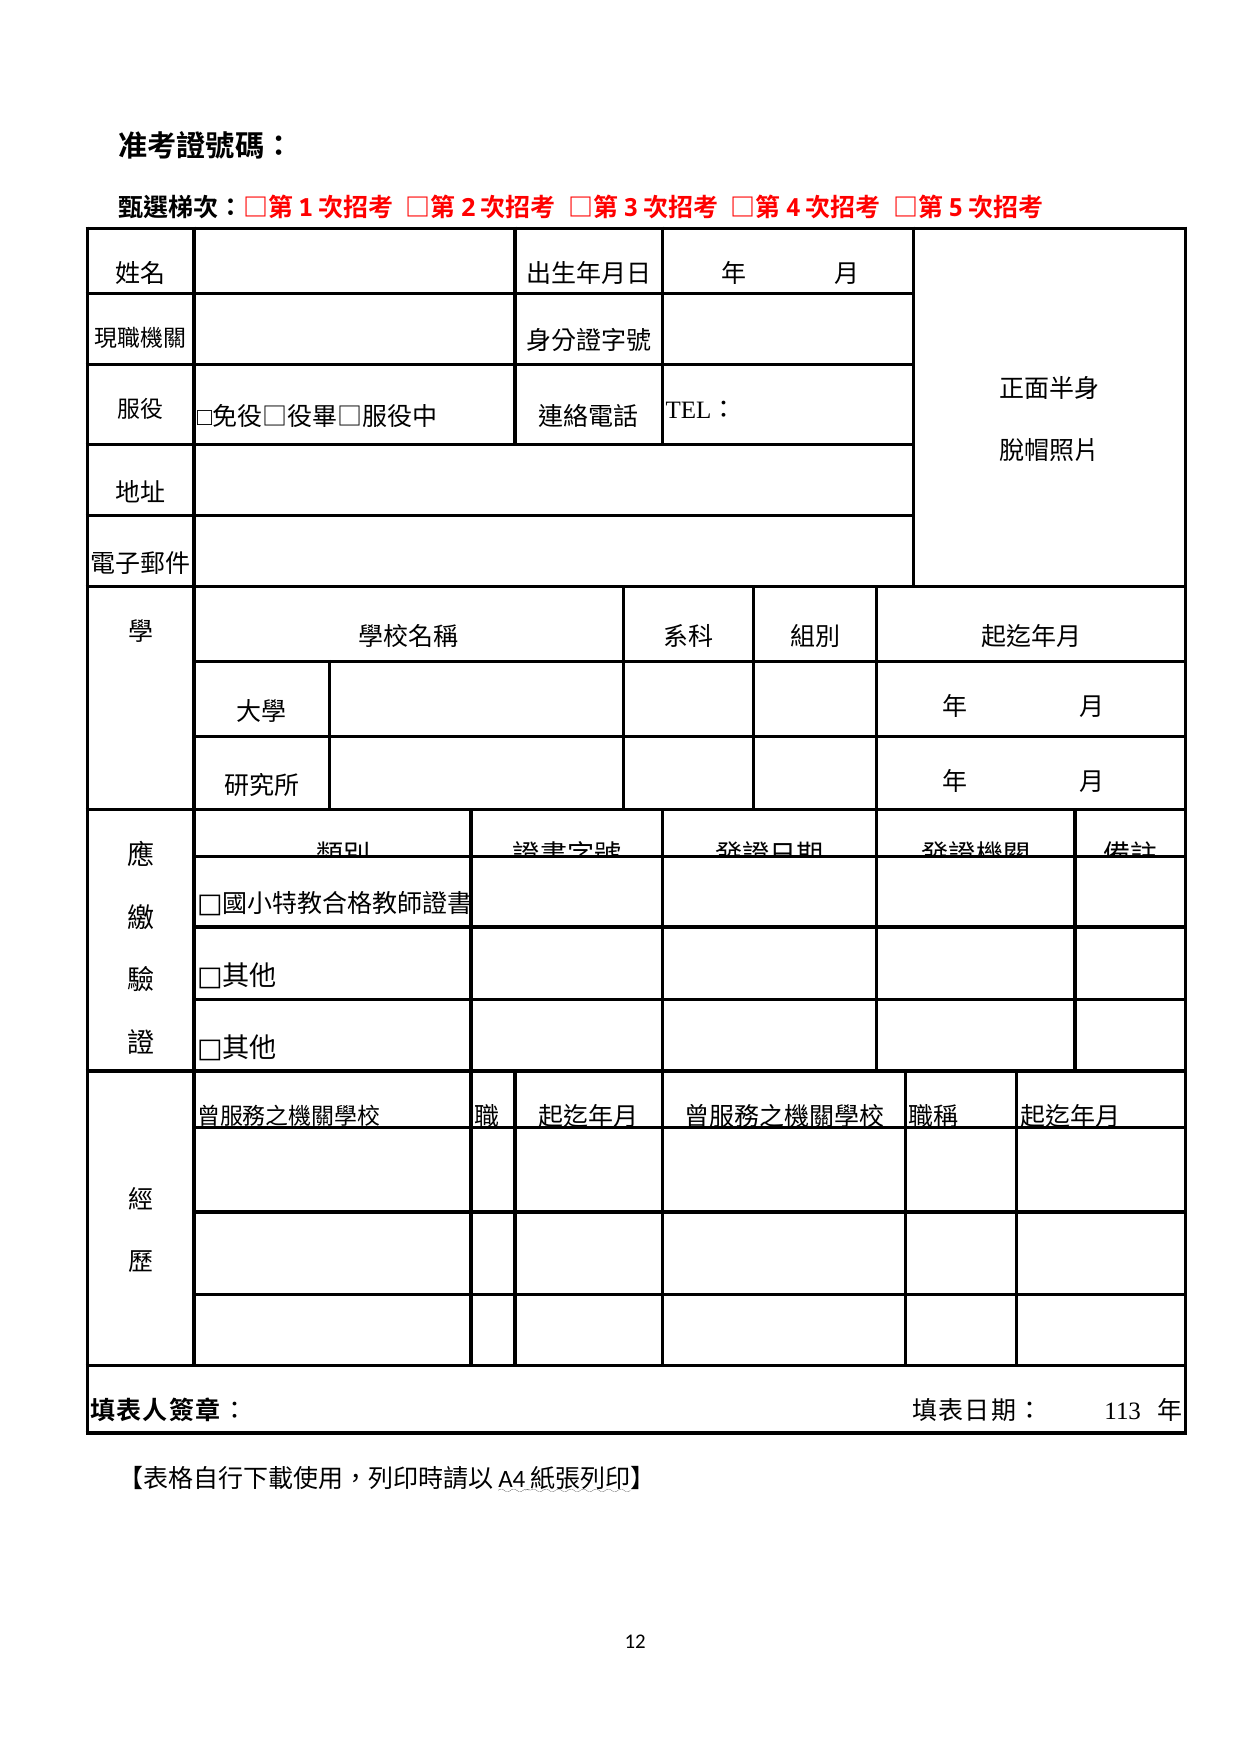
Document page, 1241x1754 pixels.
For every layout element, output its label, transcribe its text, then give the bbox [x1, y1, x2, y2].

table_cell 填表人簽章： 填表日期： 113 年 月 日 [89, 1367, 1184, 1431]
table_cell [878, 1001, 1073, 1069]
table_cell 年 月 日 [878, 738, 1184, 808]
table_cell 現職機關學校 [89, 295, 192, 362]
table_cell 大學 [196, 663, 328, 735]
table_cell 發證機關 [878, 811, 1073, 855]
table_cell [517, 1296, 661, 1364]
table_cell □免役□役畢□服役中 [196, 366, 513, 443]
table_cell 類別 [347, 844, 354, 850]
table_cell [755, 663, 875, 735]
table_cell [664, 1214, 904, 1292]
table_cell □其他 [196, 1001, 469, 1069]
table_cell □其他 [196, 929, 469, 997]
table_cell [664, 295, 912, 362]
table_cell 起迄年月 [1018, 1073, 1184, 1126]
table_cell [1018, 1296, 1184, 1364]
table_cell [473, 1001, 661, 1069]
table_cell [625, 663, 752, 735]
table_cell 學校名稱 [196, 588, 622, 660]
table_cell 地址 [89, 446, 192, 514]
table_cell 曾服務之機關學校 [196, 1073, 469, 1126]
table_cell 起迄年月 [517, 1073, 661, 1126]
table_cell [473, 858, 661, 925]
table_cell 經 歷 [89, 1073, 192, 1364]
table_cell [664, 1129, 904, 1210]
table_cell [473, 1214, 513, 1292]
table_cell [664, 1001, 875, 1069]
table_cell [878, 929, 1073, 997]
table_cell [517, 1214, 661, 1292]
table_cell [664, 929, 875, 997]
table_cell 系科 [625, 588, 752, 660]
table_cell □國小特教合格教師證書 [196, 858, 469, 925]
table_cell 連絡電話 [517, 366, 661, 443]
table_header 年 月 日 [664, 230, 912, 292]
table_cell [878, 858, 1073, 925]
table_cell [1077, 858, 1184, 925]
table_cell 年 月 日 [878, 663, 1184, 735]
table_cell [196, 1129, 469, 1210]
table_cell [196, 446, 912, 514]
table_cell [755, 738, 875, 808]
table_cell 職稱 [473, 1073, 513, 1126]
table_cell [196, 1296, 469, 1364]
table_cell [1077, 929, 1184, 997]
table_cell [473, 1129, 513, 1210]
table_cell 類別 [196, 811, 469, 855]
table_cell [907, 1296, 1015, 1364]
table_cell 職稱 [907, 1073, 1015, 1126]
table_cell [625, 738, 752, 808]
table_cell [664, 1296, 904, 1364]
table_cell TEL： 手機： [664, 366, 912, 443]
table_cell [331, 663, 622, 735]
table_cell 備註 [1077, 811, 1184, 855]
table_cell [196, 295, 513, 362]
table_cell 起迄年月 [878, 588, 1184, 660]
table_header 正面半身 脫帽照片 [915, 230, 1184, 585]
table_cell 服役 情形 [89, 366, 192, 443]
table_cell 發證日期 [776, 845, 789, 852]
table_cell 學 歷 [89, 588, 192, 808]
table_cell [473, 929, 661, 997]
table_header [196, 230, 513, 292]
text 【表格自行下載使用，列印時請以A4紙張列印】 [118, 1435, 1152, 1497]
table_cell [473, 1296, 513, 1364]
table_cell 發證日期 [664, 811, 875, 855]
table_cell [664, 858, 875, 925]
table_cell [907, 1214, 1015, 1292]
text 准考證號碼： [118, 102, 1152, 164]
table_cell [196, 1214, 469, 1292]
table_cell [331, 738, 622, 808]
table_cell [1018, 1129, 1184, 1210]
table_cell 曾服務之機關學校 [664, 1073, 904, 1126]
text 甄選梯次：□第1次招考 □第2次招考 □第3次招考 □第4次招考 □第5次招考 [118, 164, 1152, 227]
table_cell [517, 1129, 661, 1210]
table_cell [1018, 1214, 1184, 1292]
table_cell 應 繳 驗 證 件 [89, 811, 192, 1069]
table_cell 電子郵件 [89, 517, 192, 585]
table_cell [1077, 1001, 1184, 1069]
table_header 姓名 [89, 230, 192, 292]
table_cell 組別 [755, 588, 875, 660]
table_header 出生年月日 [517, 230, 661, 292]
table_cell 身分證字號 [517, 295, 661, 362]
table_cell 證書字號 [473, 811, 661, 855]
table_cell [196, 517, 912, 585]
table_cell [907, 1129, 1015, 1210]
table_cell 研究所 [196, 738, 328, 808]
